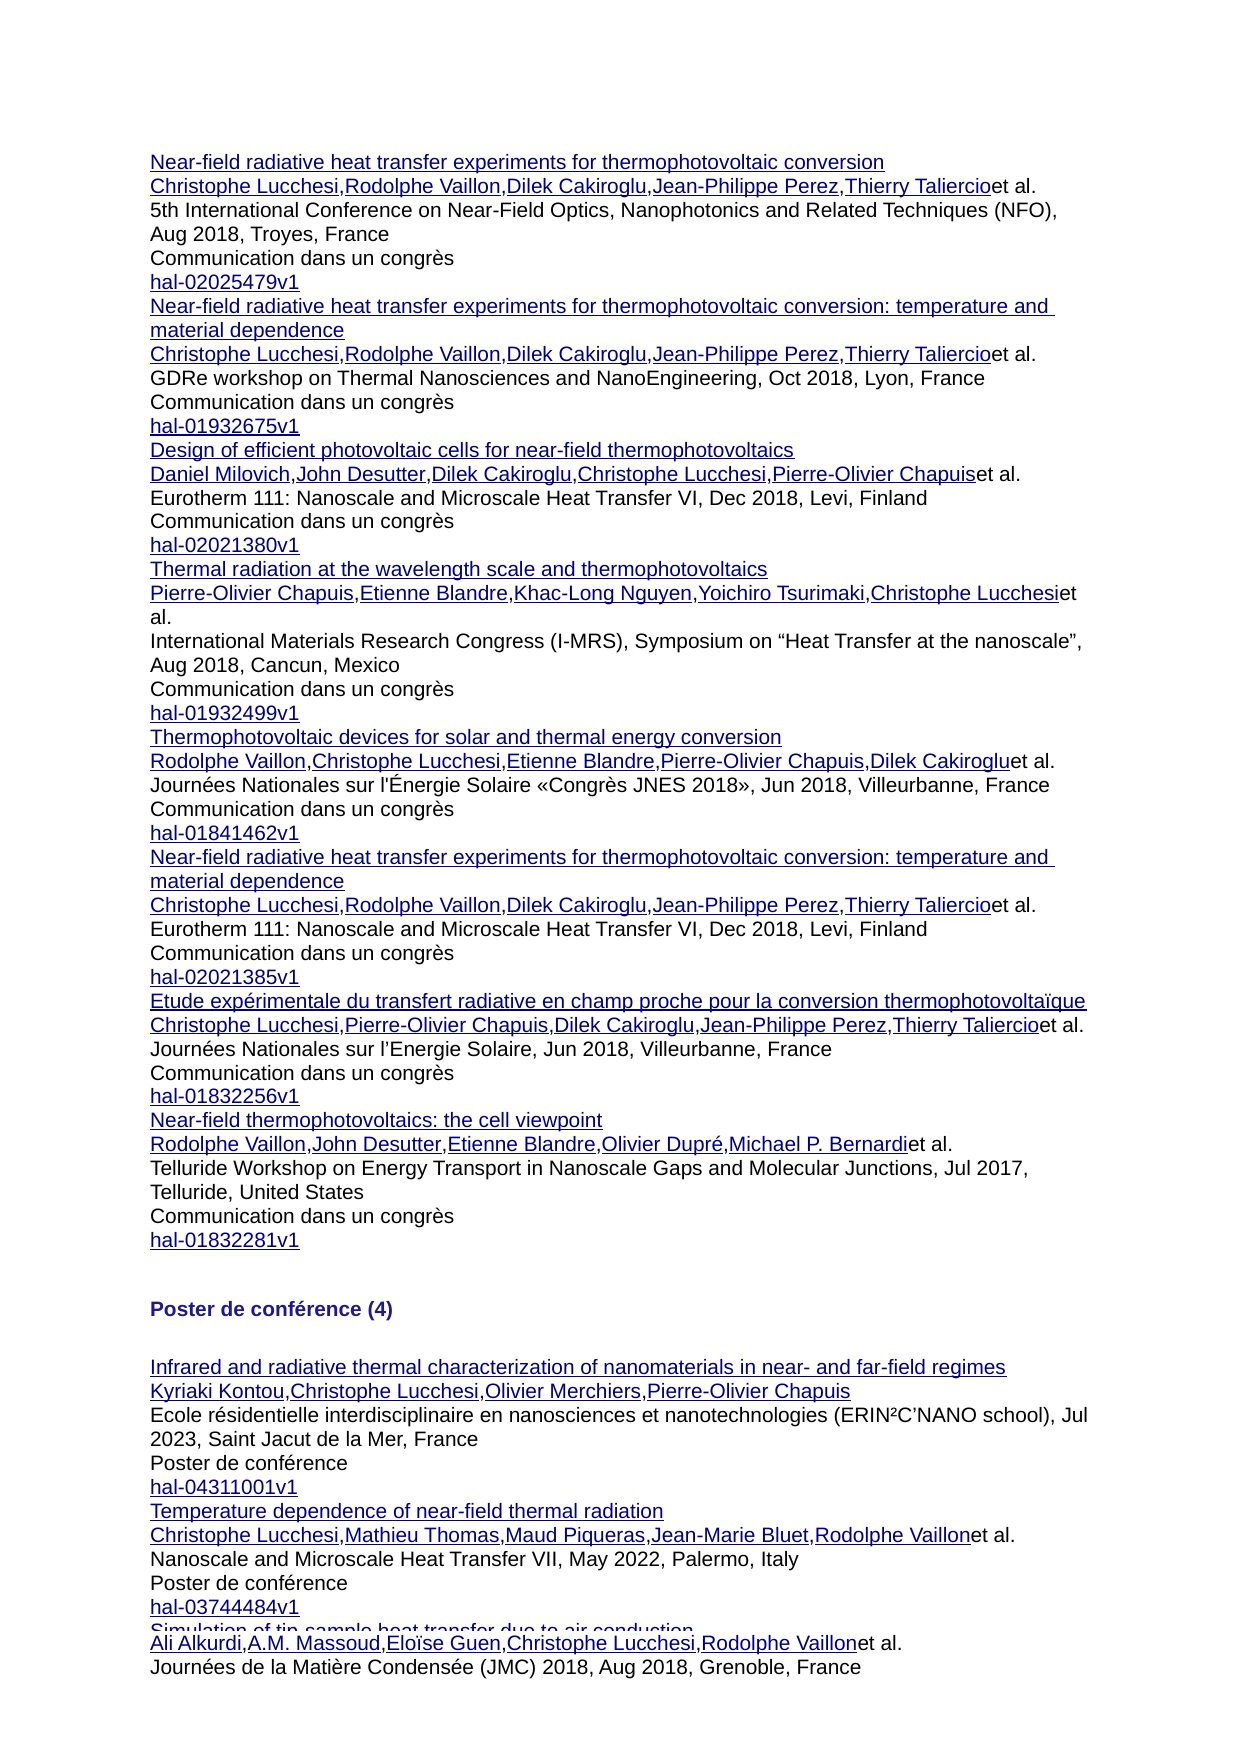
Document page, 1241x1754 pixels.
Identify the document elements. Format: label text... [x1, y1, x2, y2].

table_cell Near-field thermophotovoltaics: the cell viewpoint Rodolphe Vaillon,John Desutter,Etienne Blandre,Olivier Dupré,Michael P. Bernardiet al. Telluride Workshop on Energy Transport in Nanoscale Gaps and Molecular Junctions, Jul 2017, Telluride, United States Communication dans un congrès hal-01832281v1 [150, 1108, 1090, 1252]
table_cell Near-field radiative heat transfer experiments for thermophotovoltaic conversion Christophe Lucchesi,Rodolphe Vaillon,Dilek Cakiroglu,Jean-Philippe Perez,Thierry Taliercioet al. 5th International Conference on Near-Field Optics, Nanophotonics and Related Techniques (NFO), Aug 2018, Troyes, France Communication dans un congrès hal-02025479v1 [150, 150, 1090, 294]
table_cell Near-field radiative heat transfer experiments for thermophotovoltaic conversion: temperature and material dependence Christophe Lucchesi,Rodolphe Vaillon,Dilek Cakiroglu,Jean-Philippe Perez,Thierry Taliercioet al. Eurotherm 111: Nanoscale and Microscale Heat Transfer VI, Dec 2018, Levi, Finland Communication dans un congrès hal-02021385v1 [150, 845, 1090, 988]
table_cell Thermal radiation at the wavelength scale and thermophotovoltaics Pierre-Olivier Chapuis,Etienne Blandre,Khac-Long Nguyen,Yoichiro Tsurimaki,Christophe Lucchesiet al. International Materials Research Congress (I-MRS), Symposium on “Heat Transfer at the nanoscale”, Aug 2018, Cancun, Mexico Communication dans un congrès hal-01932499v1 [150, 557, 1090, 725]
table_cell Near-field radiative heat transfer experiments for thermophotovoltaic conversion: temperature and material dependence Christophe Lucchesi,Rodolphe Vaillon,Dilek Cakiroglu,Jean-Philippe Perez,Thierry Taliercioet al. GDRe workshop on Thermal Nanosciences and NanoEngineering, Oct 2018, Lyon, France Communication dans un congrès hal-01932675v1 [150, 294, 1090, 437]
subtitle Poster de conférence (4) [150, 1297, 1090, 1321]
table_header Infrared and radiative thermal characterization of nanomaterials in near- and far-field regimes Kyriaki Kontou,Christophe Lucchesi,Olivier Merchiers,Pierre-Olivier Chapuis Ecole résidentielle interdisciplinaire en nanosciences et nanotechnologies (ERIN²C’NANO school), Jul 2023, Saint Jacut de la Mer, France Poster de conférence hal-04311001v1 [150, 1355, 1090, 1499]
table_cell Temperature dependence of near-field thermal radiation Christophe Lucchesi,Mathieu Thomas,Maud Piqueras,Jean-Marie Bluet,Rodolphe Vaillonet al. Nanoscale and Microscale Heat Transfer VII, May 2022, Palermo, Italy Poster de conférence hal-03744484v1 [150, 1499, 1090, 1619]
table_cell Design of efficient photovoltaic cells for near-field thermophotovoltaics Daniel Milovich,John Desutter,Dilek Cakiroglu,Christophe Lucchesi,Pierre-Olivier Chapuiset al. Eurotherm 111: Nanoscale and Microscale Heat Transfer VI, Dec 2018, Levi, Finland Communication dans un congrès hal-02021380v1 [150, 438, 1090, 557]
table_cell Simulation of tip-sample heat transfer due to air conduction Ali Alkurdi,A.M. Massoud,Eloïse Guen,Christophe Lucchesi,Rodolphe Vaillonet al. Journées de la Matière Condensée (JMC) 2018, Aug 2018, Grenoble, France [150, 1619, 1090, 1679]
table_cell Etude expérimentale du transfert radiative en champ proche pour la conversion thermophotovoltaïque Christophe Lucchesi,Pierre-Olivier Chapuis,Dilek Cakiroglu,Jean-Philippe Perez,Thierry Taliercioet al. Journées Nationales sur l’Energie Solaire, Jun 2018, Villeurbanne, France Communication dans un congrès hal-01832256v1 [150, 989, 1090, 1108]
table_cell Thermophotovoltaic devices for solar and thermal energy conversion Rodolphe Vaillon,Christophe Lucchesi,Etienne Blandre,Pierre-Olivier Chapuis,Dilek Cakirogluet al. Journées Nationales sur l'Énergie Solaire «Congrès JNES 2018», Jun 2018, Villeurbanne, France Communication dans un congrès hal-01841462v1 [150, 725, 1090, 845]
